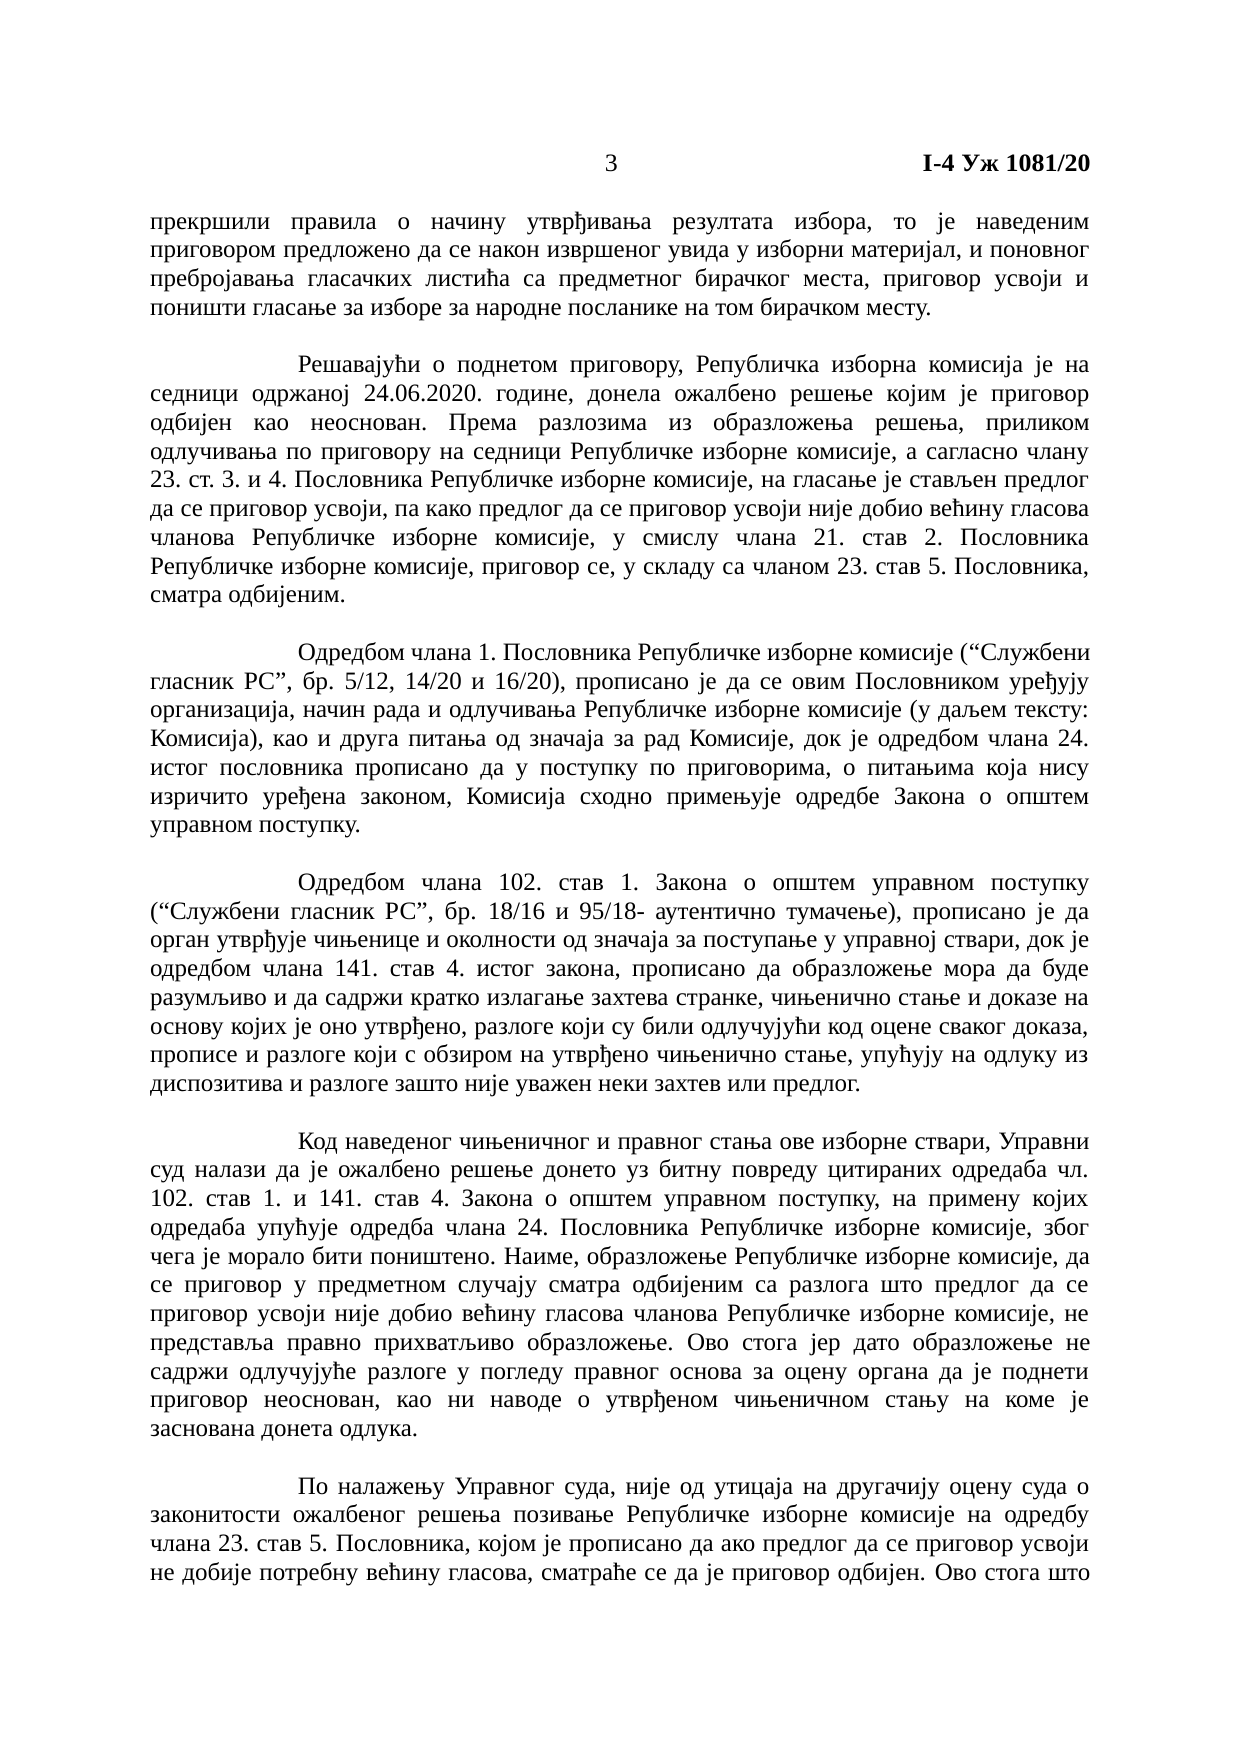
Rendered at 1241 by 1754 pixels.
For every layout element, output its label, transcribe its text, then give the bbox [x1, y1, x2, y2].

text прекршили правила о начину утврђивања резултата избора, то је наведеним приговором предложено да се након извршеног увида у изборни материјал, и поновног пребројавања гласачких листића са предметног бирачког места, приговор усвоји и поништи гласање за изборе за народне посланике на том бирачком месту. [150, 206, 1090, 321]
text Одредбом члана 102. став 1. Закона о општем управном поступку (“Службени гласник РС”, бр. 18/16 и 95/18- аутентично тумачење), прописано је да орган утврђује чињенице и околности од значаја за поступање у управној ствари, док је одредбом члана 141. став 4. истог закона, прописано да образложење мора да буде разумљиво и да садржи кратко излагање захтева странке, чињенично стање и доказе на основу којих је оно утврђено, разлоге који су били одлучујући код оцене сваког доказа, прописе и разлоге који с обзиром на утврђено чињенично стање, упућују на одлуку из диспозитива и разлоге зашто није уважен неки захтев или предлог. [150, 867, 1090, 1097]
text Решавајући о поднетом приговору, Републичка изборна комисија је на седници одржаној 24.06.2020. године, донела ожалбено решење којим је приговор одбијен као неоснован. Према разлозима из образложења решења, приликом одлучивања по приговору на седници Републичке изборне комисије, а сагласно члану 23. ст. 3. и 4. Пословника Републичке изборне комисије, на гласање је стављен предлог да се приговор усвоји, па како предлог да се приговор усвоји није добио већину гласова чланова Републичке изборне комисије, у смислу члана 21. став 2. Пословника Републичке изборне комисије, приговор се, у складу са чланом 23. став 5. Пословника, сматра одбијеним. [150, 349, 1090, 608]
text Код наведеног чињеничног и правног стања ове изборне ствари, Управни суд налази да је ожалбено решење донето уз битну повреду цитираних одредаба чл. 102. став 1. и 141. став 4. Закона о општем управном поступку, на примену којих одредаба упућује одредба члана 24. Пословника Републичке изборне комисије, због чега је морало бити поништено. Наиме, образложење Републичке изборне комисије, да се приговор у предметном случају сматра одбијеним са разлога што предлог да се приговор усвоји није добио већину гласова чланова Републичке изборне комисије, не представља правно прихватљиво образложење. Ово стога јер дато образложење не садржи одлучујуће разлоге у погледу правног основа за оцену органа да је поднети приговор неоснован, као ни наводе о утврђеном чињеничном стању на коме је заснована донета одлука. [150, 1126, 1090, 1442]
text Одредбом члана 1. Пословника Републичке изборне комисије (“Службени гласник РС”, бр. 5/12, 14/20 и 16/20), прописано је да се овим Пословником уређују организација, начин рада и одлучивања Републичке изборне комисије (у даљем тексту: Комисија), као и друга питања од значаја за рад Комисије, док је одредбом члана 24. истог пословника прописано да у поступку по приговорима, о питањима која нису изричито уређена законом, Комисија сходно примењује одредбе Закона о општем управном поступку. [150, 637, 1090, 838]
text По налажењу Управног суда, није од утицаја на другачију оцену суда о законитости ожалбеног решења позивање Републичке изборне комисије на одредбу члана 23. став 5. Пословника, којом је прописано да ако предлог да се приговор усвоји не добије потребну већину гласова, сматраће се да је приговор одбијен. Ово стога што [150, 1471, 1090, 1586]
